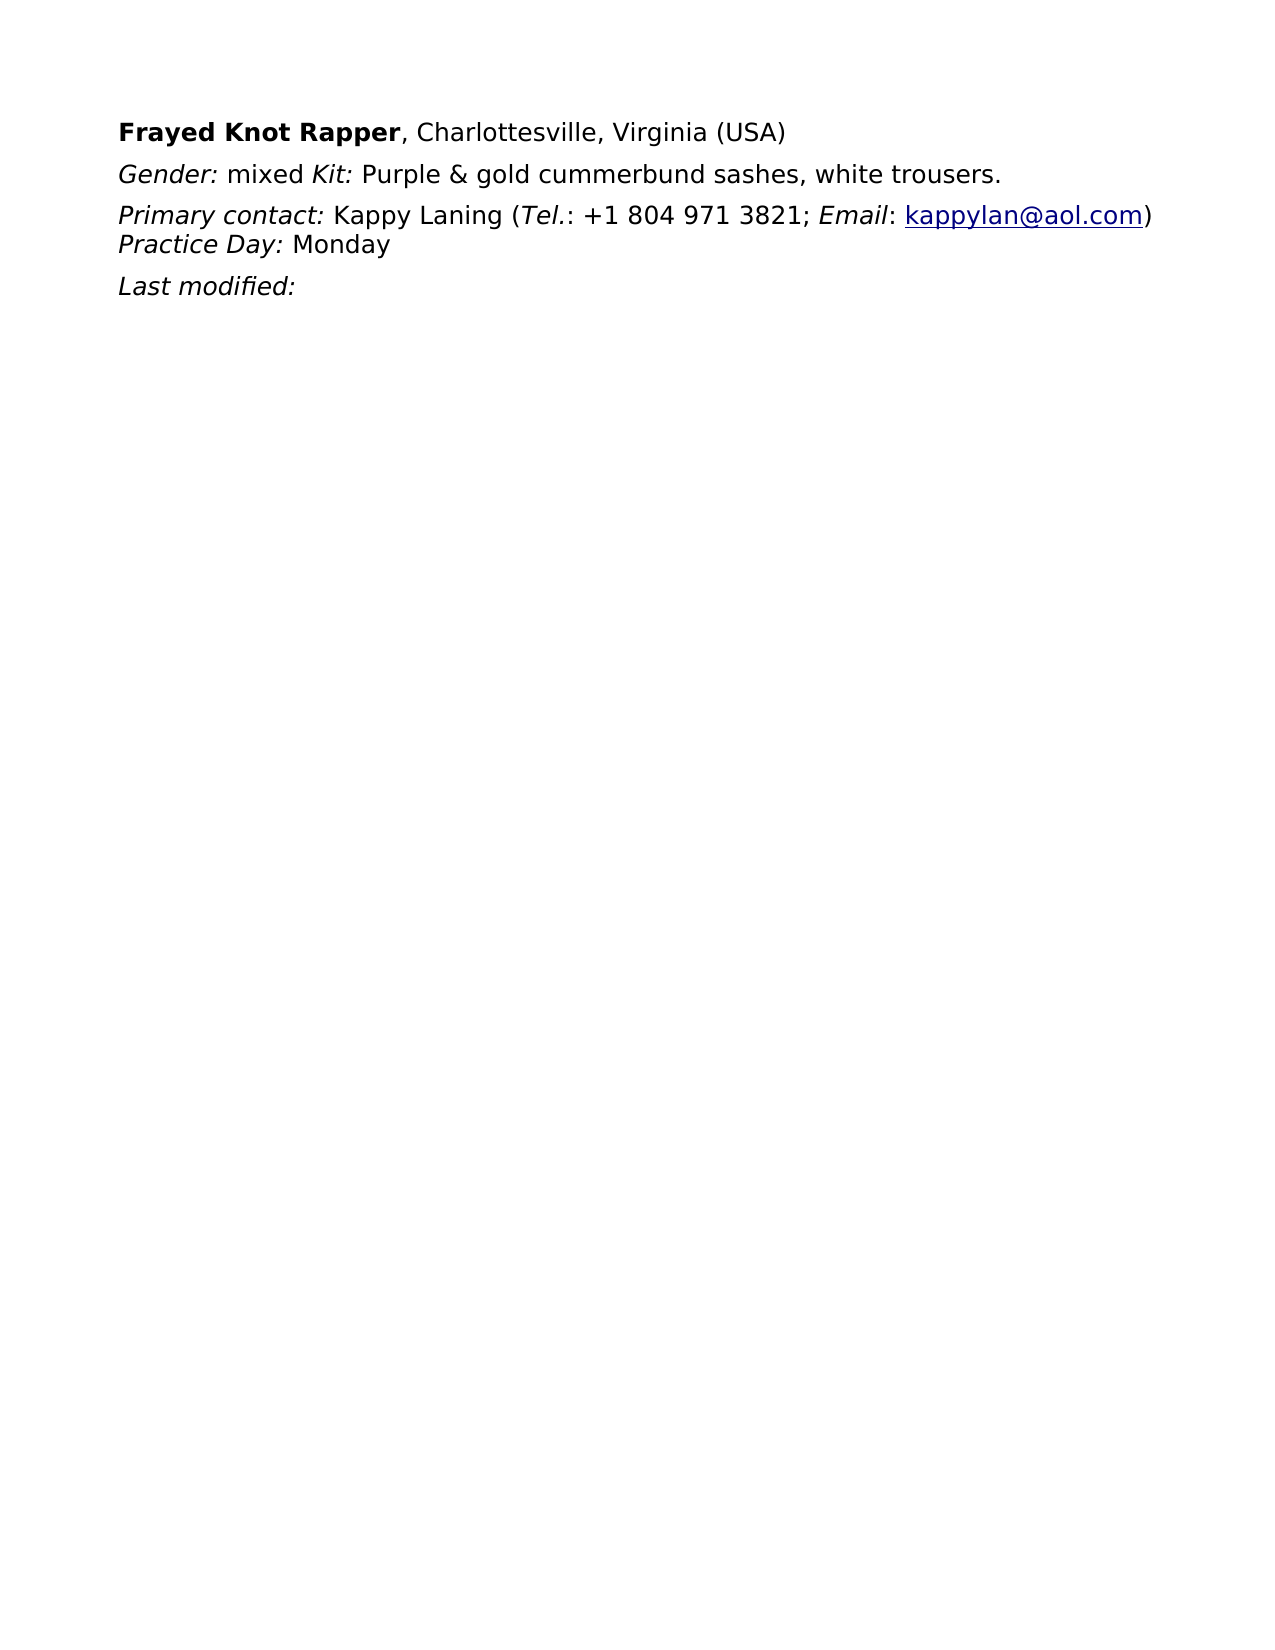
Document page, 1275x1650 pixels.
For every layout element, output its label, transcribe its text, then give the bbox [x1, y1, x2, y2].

text Primary contact: Kappy Laning (Tel.: +1 804 971 3821; Email: kappylan@aol.com) Practice Day: Monday [118, 201, 1157, 260]
text Frayed Knot Rapper, Charlottesville, Virginia (USA) [118, 118, 1157, 147]
text Gender: mixed Kit: Purple & gold cummerbund sashes, white trousers. [118, 160, 1157, 189]
text Last modified: [118, 272, 1157, 301]
